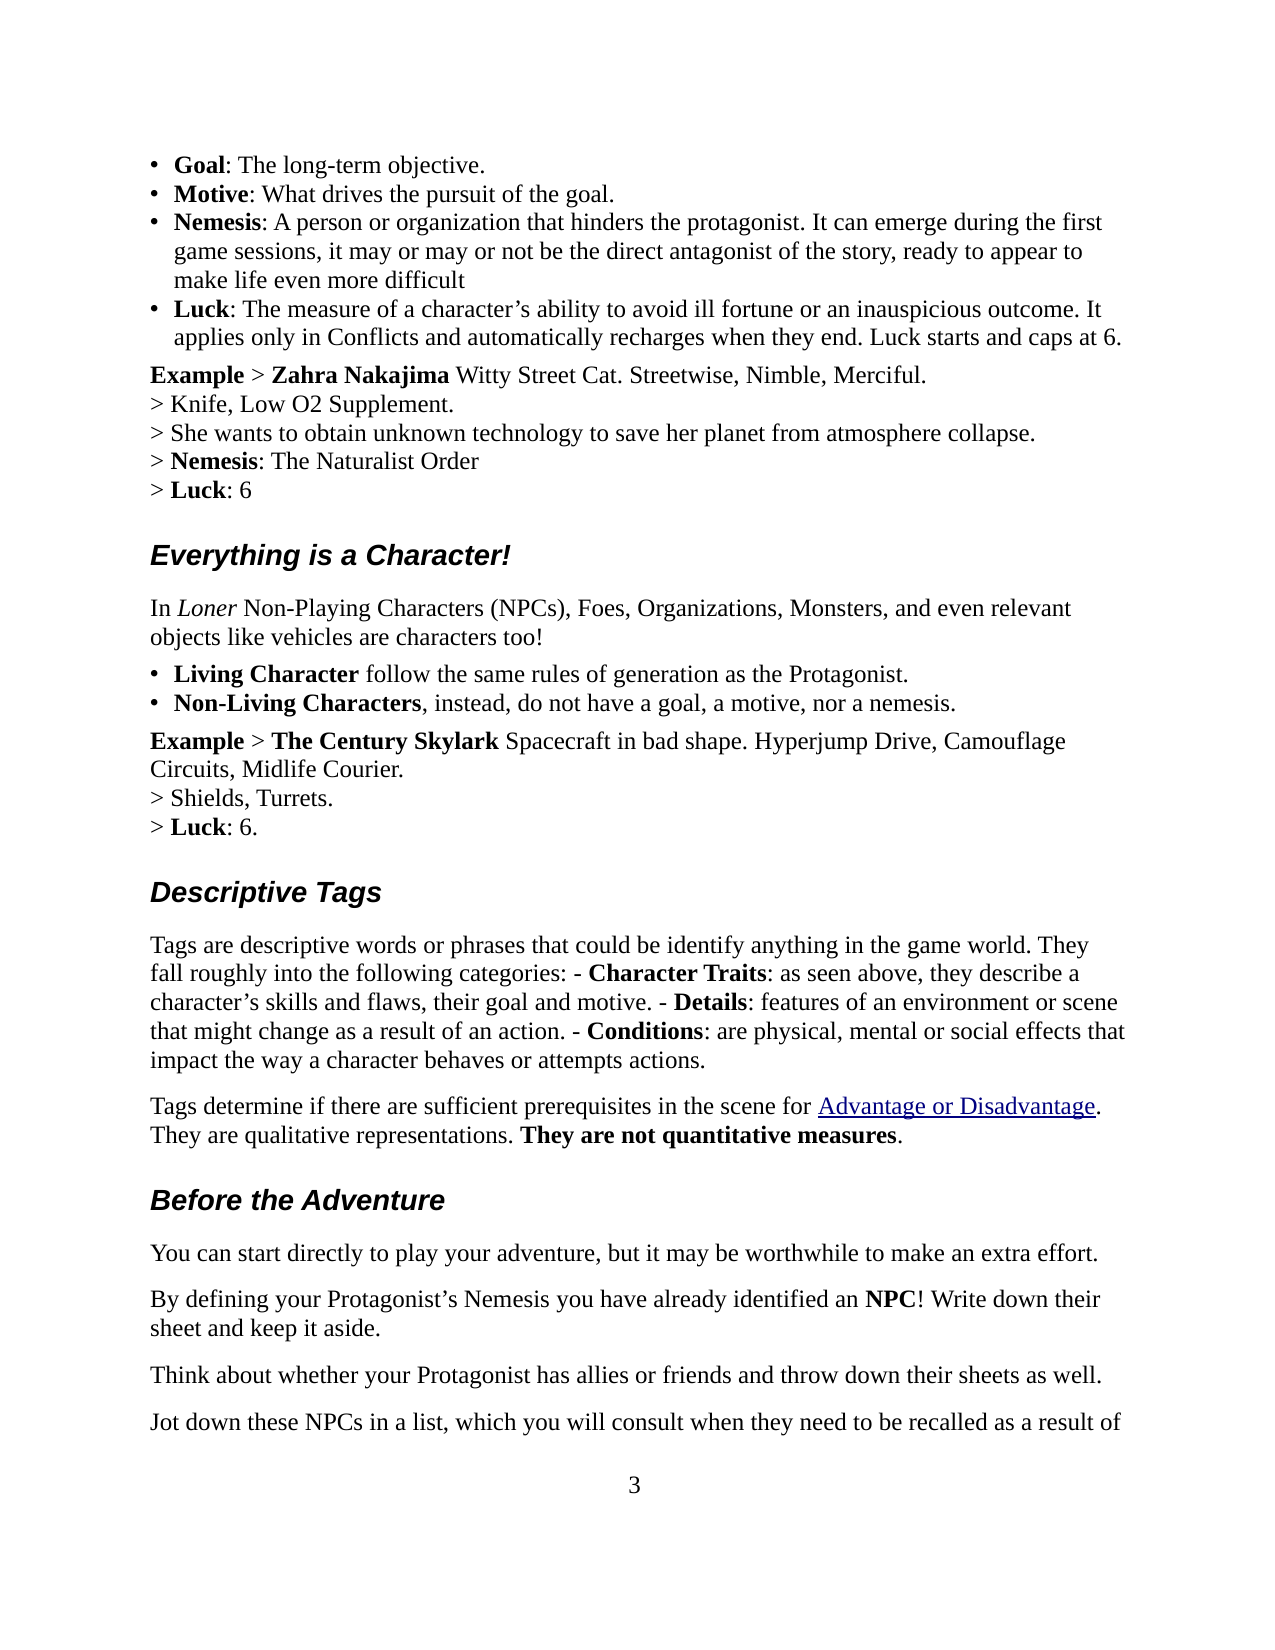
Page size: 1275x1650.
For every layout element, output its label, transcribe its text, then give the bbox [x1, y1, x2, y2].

text Think about whether your Protagonist has allies or friends and throw down their sheets as well. [150, 1360, 1125, 1389]
text Tags determine if there are sufficient prerequisites in the scene for Advantage or Disadvantage. They are qualitative representations. They are not quantitative measures. [150, 1091, 1125, 1149]
list Living Character follow the same rules of generation as the Protagonist. [150, 659, 1125, 688]
list Goal: The long-term objective. [150, 150, 1125, 179]
text Example > Zahra Nakajima Witty Street Cat. Streetwise, Nimble, Merciful. > Knife, Low O2 Supplement. > She wants to obtain unknown technology to save her planet from atmosphere collapse. > Nemesis: The Naturalist Order > Luck: 6 [150, 360, 1125, 504]
list Nemesis: A person or organization that hinders the protagonist. It can emerge during the first game sessions, it may or may or not be the direct antagonist of the story, ready to appear to make life even more difficult [150, 207, 1125, 294]
list Non-Living Characters, instead, do not have a goal, a motive, nor a nemesis. [150, 688, 1125, 717]
text Tags are descriptive words or phrases that could be identify anything in the game world. They fall roughly into the following categories: - Character Traits: as seen above, they describe a character’s skills and flaws, their goal and motive. - Details: features of an environment or scene that might change as a result of an action. - Conditions: are physical, mental or social effects that impact the way a character behaves or attempts actions. [150, 930, 1125, 1073]
text You can start directly to play your adventure, but it may be worthwhile to make an extra effort. [150, 1238, 1125, 1267]
text Example > The Century Skylark Spacecraft in bad shape. Hyperjump Drive, Camouflage Circuits, Midlife Courier. > Shields, Turrets. > Luck: 6. [150, 726, 1125, 841]
subtitle Everything is a Character! [150, 538, 1125, 571]
text Jot down these NPCs in a list, which you will consult when they need to be recalled as a result of [150, 1407, 1125, 1435]
list Luck: The measure of a character’s ability to avoid ill fortune or an inauspicious outcome. It applies only in Conflicts and automatically recharges when they end. Luck starts and caps at 6. [150, 294, 1125, 351]
subtitle Before the Adventure [150, 1183, 1125, 1216]
text In Loner Non-Playing Characters (NPCs), Foes, Organizations, Monsters, and even relevant objects like vehicles are characters too! [150, 593, 1125, 650]
text By defining your Protagonist’s Nemesis you have already identified an NPC! Write down their sheet and keep it aside. [150, 1284, 1125, 1342]
list Motive: What drives the pursuit of the goal. [150, 179, 1125, 207]
subtitle Descriptive Tags [150, 875, 1125, 908]
